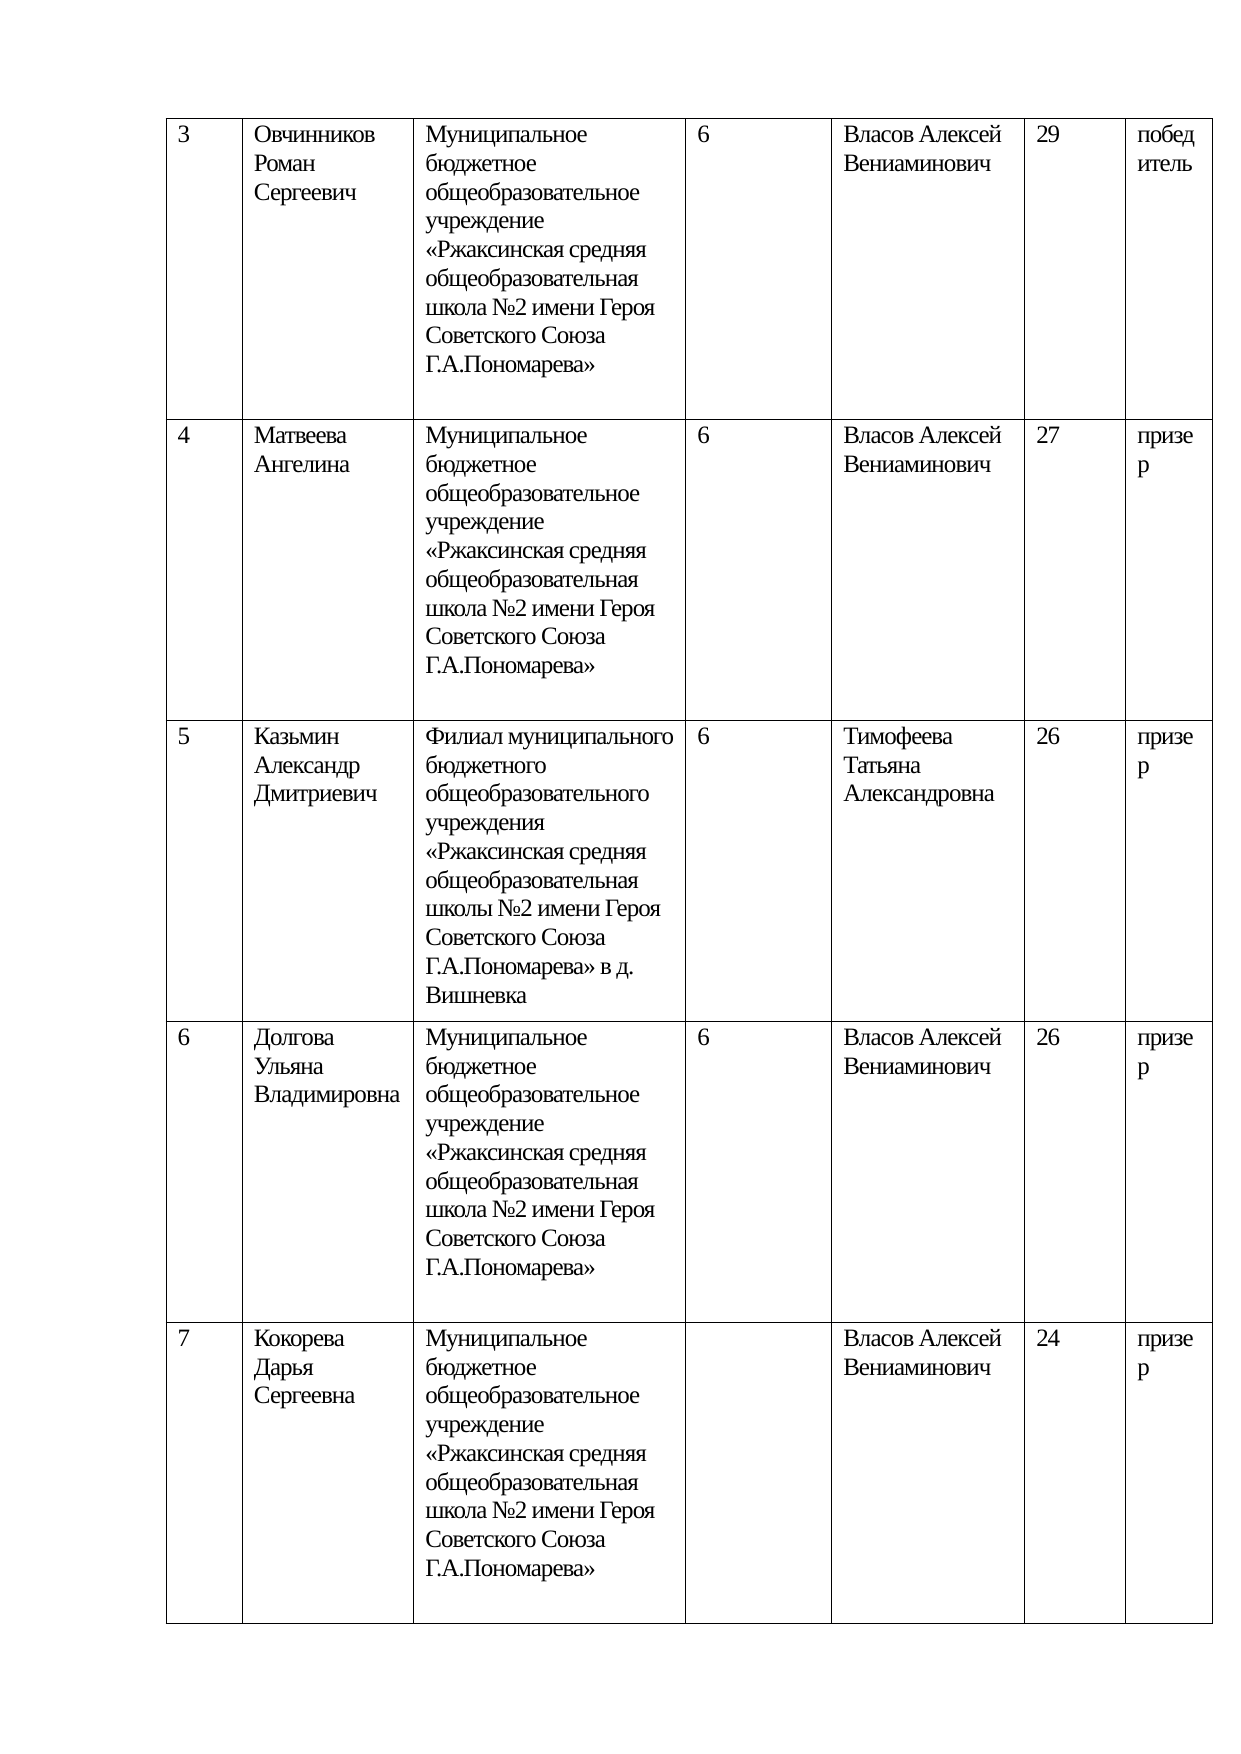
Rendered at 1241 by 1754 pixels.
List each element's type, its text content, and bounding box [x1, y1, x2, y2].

table_cell Долгова Ульяна Владимировна [243, 1022, 413, 1322]
table_cell Муниципальное бюджетное общеобразовательное учреждение «Ржаксинская средняя общеобразовательная школа №2 имени Героя Советского Союза Г.А.Пономарева» [414, 420, 685, 720]
table_cell 7 [167, 1323, 242, 1623]
table_cell призер [1126, 1323, 1212, 1623]
table_cell 26 [1025, 721, 1125, 1021]
table_cell 4 [167, 420, 242, 720]
table_cell призер [1126, 1022, 1212, 1322]
table_cell Казьмин Александр Дмитриевич [243, 721, 413, 1021]
table_cell 6 [686, 119, 831, 419]
table_cell 27 [1025, 420, 1125, 720]
table_cell [686, 1323, 831, 1623]
table_cell Власов Алексей Вениаминович [832, 1022, 1024, 1322]
table_cell Муниципальное бюджетное общеобразовательное учреждение «Ржаксинская средняя общеобразовательная школа №2 имени Героя Советского Союза Г.А.Пономарева» [414, 119, 685, 419]
table_cell 3 [167, 119, 242, 419]
table_cell Тимофеева Татьяна Александровна [832, 721, 1024, 1021]
table_cell Власов Алексей Вениаминович [832, 119, 1024, 419]
table_cell призер [1126, 721, 1212, 1021]
table_cell победитель [1126, 119, 1212, 419]
table_cell Власов Алексей Вениаминович [832, 420, 1024, 720]
table_cell 6 [686, 1022, 831, 1322]
table_cell 26 [1025, 1022, 1125, 1322]
table_cell Власов Алексей Вениаминович [832, 1323, 1024, 1623]
table_cell 24 [1025, 1323, 1125, 1623]
table_cell 6 [167, 1022, 242, 1322]
table_cell Матвеева Ангелина [243, 420, 413, 720]
table_cell 5 [167, 721, 242, 1021]
table_cell призер [1126, 420, 1212, 720]
table_cell 29 [1025, 119, 1125, 419]
table_cell Муниципальное бюджетное общеобразовательное учреждение «Ржаксинская средняя общеобразовательная школа №2 имени Героя Советского Союза Г.А.Пономарева» [414, 1323, 685, 1623]
table_cell Овчинников Роман Сергеевич [243, 119, 413, 419]
table_cell 6 [686, 721, 831, 1021]
table_cell 6 [686, 420, 831, 720]
table_cell Муниципальное бюджетное общеобразовательное учреждение «Ржаксинская средняя общеобразовательная школа №2 имени Героя Советского Союза Г.А.Пономарева» [414, 1022, 685, 1322]
table_cell Кокорева Дарья Сергеевна [243, 1323, 413, 1623]
table_cell Филиал муниципального бюджетного общеобразовательного учреждения «Ржаксинская средняя общеобразовательная школы №2 имени Героя Советского Союза Г.А.Пономарева» в д. Вишневка [414, 721, 685, 1021]
